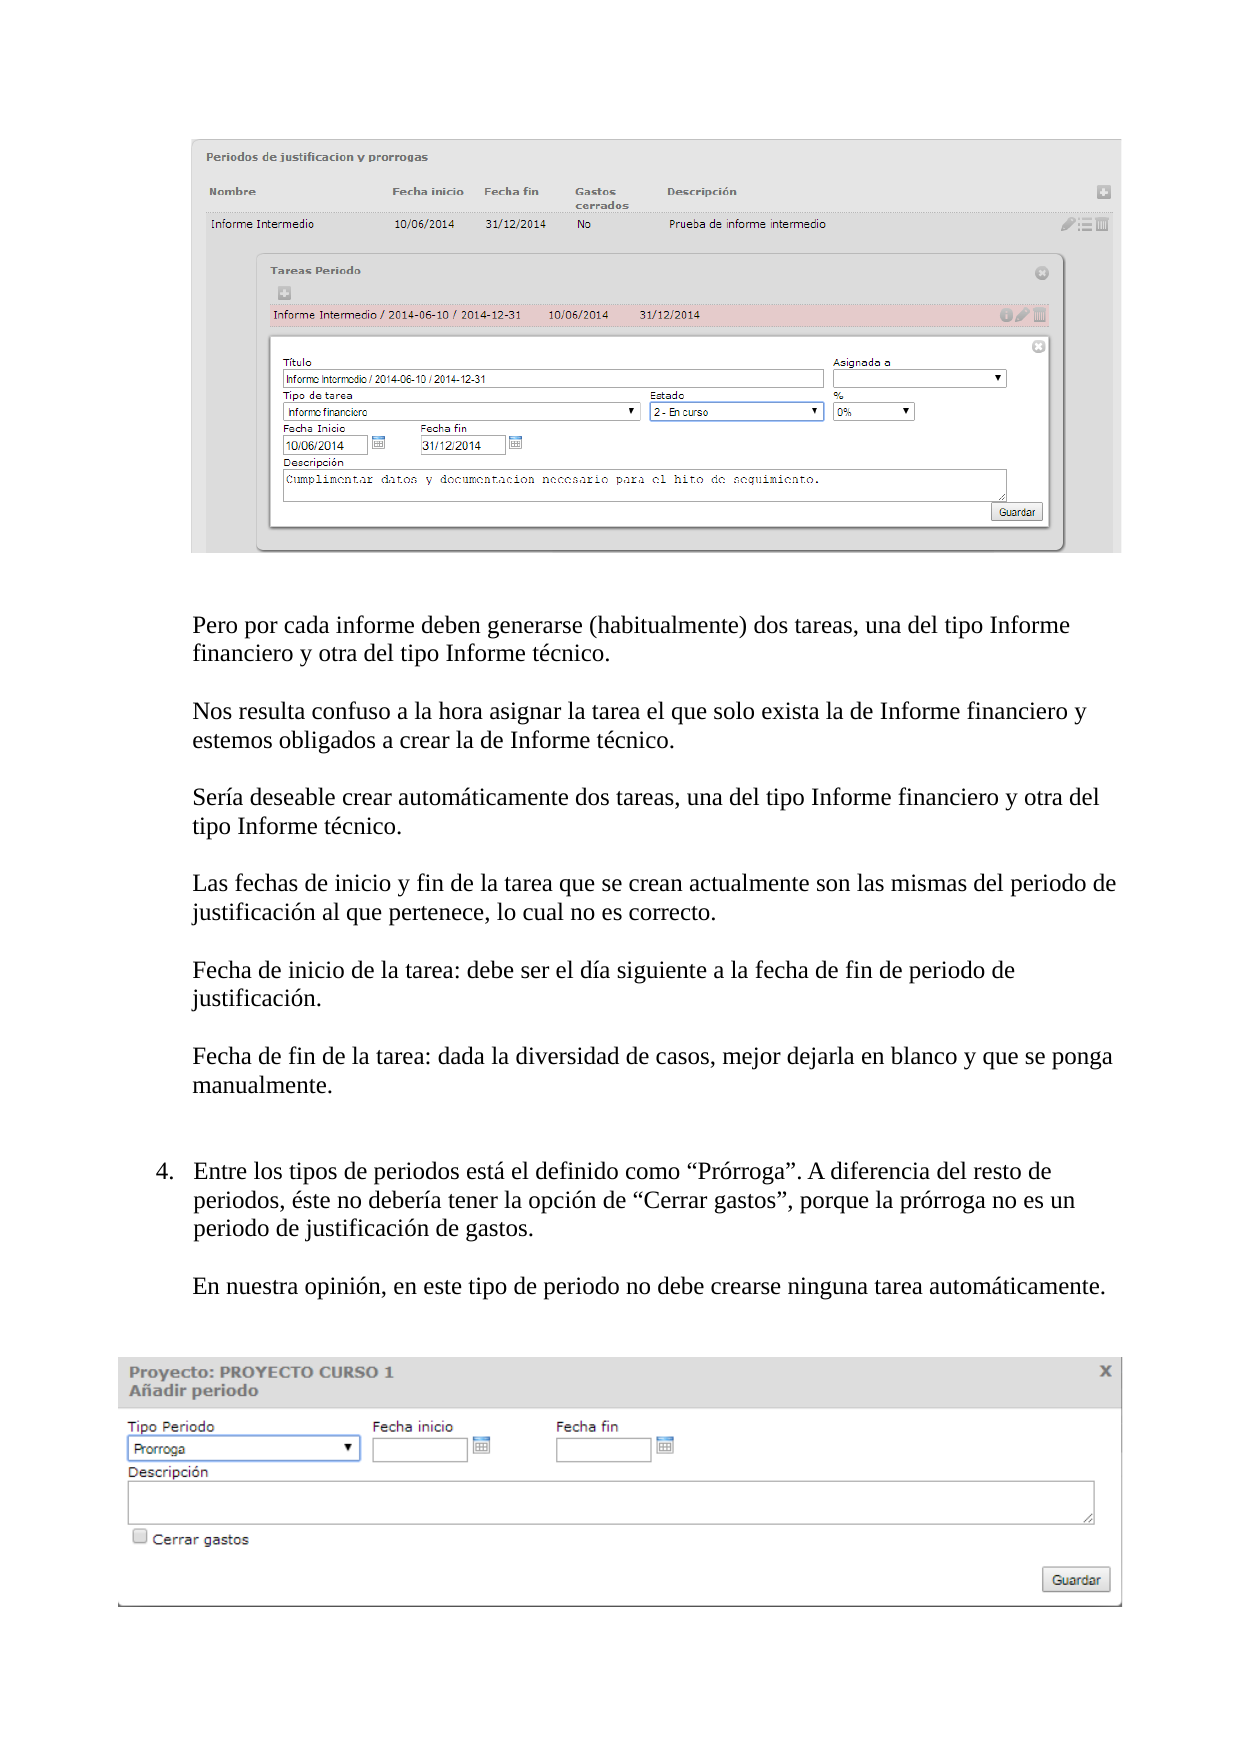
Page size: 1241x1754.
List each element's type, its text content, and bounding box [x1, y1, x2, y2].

text En nuestra opinión, en este tipo de periodo no debe crearse ninguna tarea automáticamente. [192, 1271, 1122, 1300]
text Fecha de fin de la tarea: dada la diversidad de casos, mejor dejarla en blanco y que se ponga manualmente. [192, 1041, 1122, 1098]
text Pero por cada informe deben generarse (habitualmente) dos tareas, una del tipo Informe financiero y otra del tipo Informe técnico. [192, 610, 1122, 667]
text Las fechas de inicio y fin de la tarea que se crean actualmente son las mismas del periodo de justificación al que pertenece, lo cual no es correcto. [192, 868, 1122, 926]
picture [191, 139, 1122, 553]
picture [118, 1357, 1123, 1607]
text Sería deseable crear automáticamente dos tareas, una del tipo Informe financiero y otra del tipo Informe técnico. [192, 782, 1122, 840]
list Entre los tipos de periodos está el definido como “Prórroga”. A diferencia del resto de periodos, éste no debería tener la opción de “Cerrar gastos”, porque la prórroga no es un periodo de justificación de gastos. [156, 1156, 1122, 1242]
text Nos resulta confuso a la hora asignar la tarea el que solo exista la de Informe financiero y estemos obligados a crear la de Informe técnico. [192, 696, 1122, 753]
text Fecha de inicio de la tarea: debe ser el día siguiente a la fecha de fin de periodo de justificación. [192, 955, 1122, 1012]
